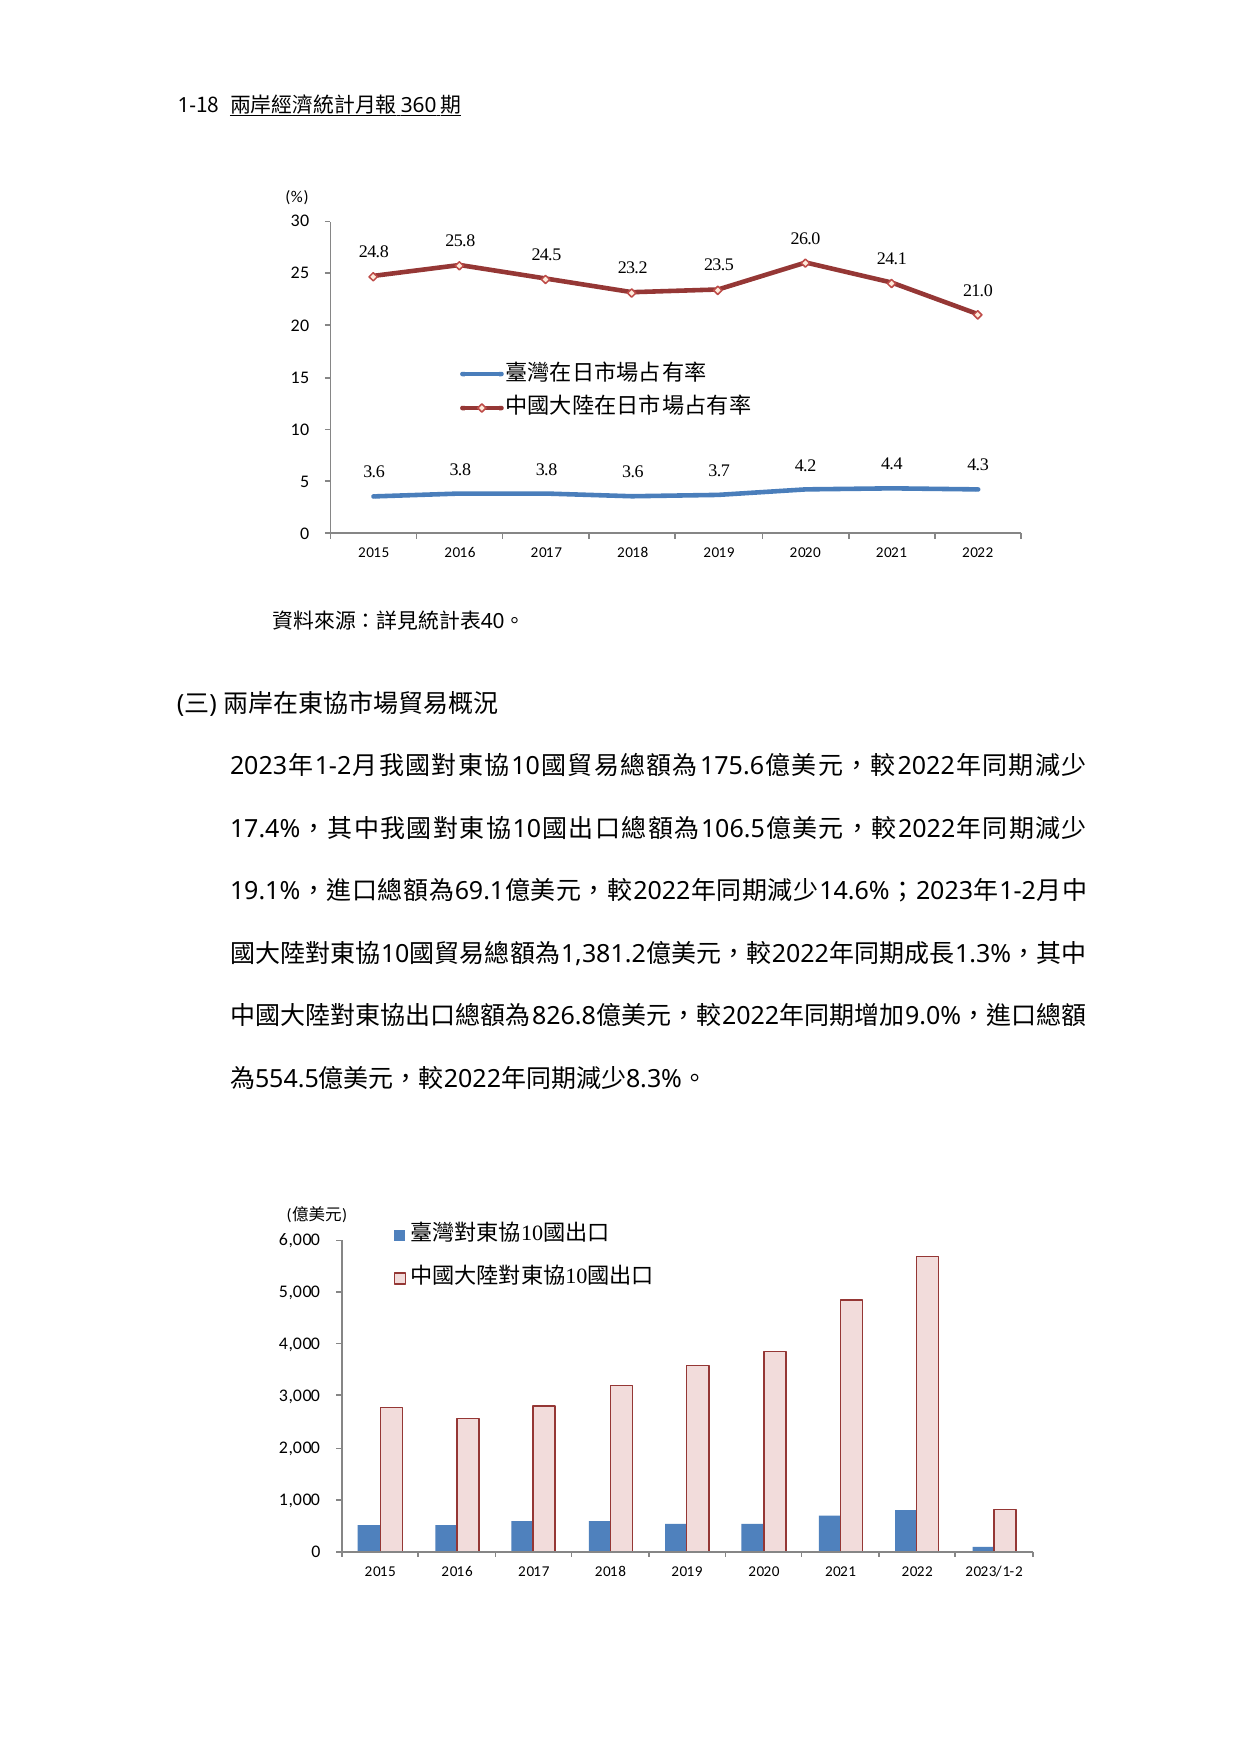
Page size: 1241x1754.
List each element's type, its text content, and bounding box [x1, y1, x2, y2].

text 資料來源：詳見統計表40。 [272, 578, 1087, 641]
text (三) 兩岸在東協市場貿易概況 [177, 659, 1087, 722]
text 2023年1-2月我國對東協10國貿易總額為175.6億美元，較2022年同期減少17.4%，其中我國對東協10國出口總額為106.5億美元，較2022年同期減少19.1%，進口總額為69.1億美元，較2022年同期減少14.6%；2023年1-2月中國大陸對東協10國貿易總額為1,381.2億美元，較2022年同期成長1.3%，其中中國大陸對東協出口總額為826.8億美元，較2022年同期增加9.0%，進口總額為554.5億美元，較2022年同期減少8.3%。 [230, 722, 1087, 1097]
